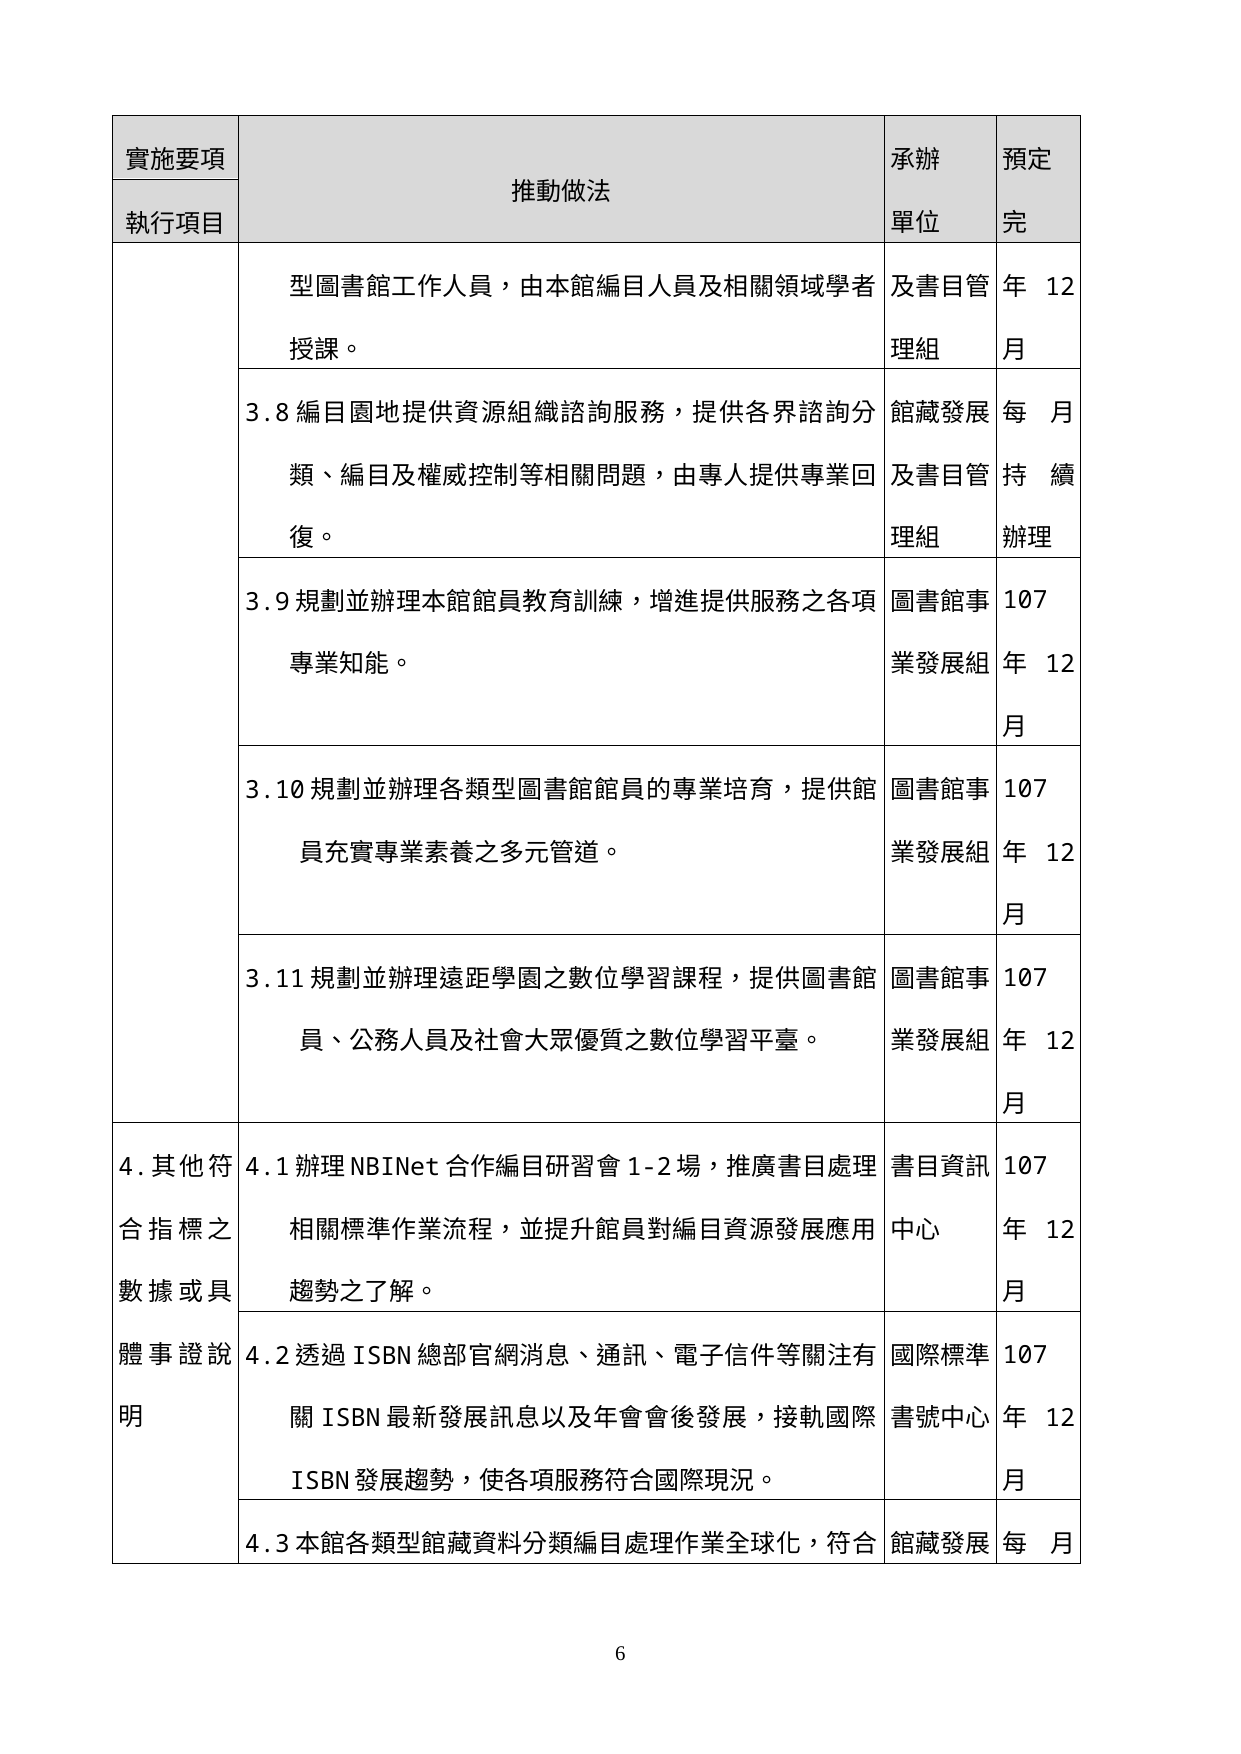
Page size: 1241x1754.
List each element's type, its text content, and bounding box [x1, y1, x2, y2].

table_cell 4.其他符合指標之數據或具體事證說明 [113, 1123, 238, 1563]
table_cell 3.8編目園地提供資源組織諮詢服務，提供各界諮詢分類、編目及權威控制等相關問題，由專人提供專業回復。 [239, 369, 884, 557]
table_header 預定完 成時間 [997, 116, 1080, 242]
table_header 實施要項 [113, 116, 238, 178]
table_cell 及書目管理組 [885, 243, 996, 368]
table_cell 4.3本館各類型館藏資料分類編目處理作業全球化，符合 [239, 1500, 884, 1563]
table_header 承辦 單位 [885, 116, 996, 242]
table_cell [113, 243, 238, 1122]
table_cell 107年12月 [997, 746, 1080, 934]
table_cell 圖書館事業發展組 [885, 746, 996, 934]
table_cell 型圖書館工作人員，由本館編目人員及相關領域學者授課。 [239, 243, 884, 368]
table_cell 圖書館事業發展組 [885, 558, 996, 745]
table_cell 館藏發展 [885, 1500, 996, 1563]
table_header 推動做法 [239, 116, 884, 242]
table_cell 107年12月 [997, 243, 1080, 368]
table_cell 107年12月 [997, 935, 1080, 1122]
table_cell 107年12月 [997, 1312, 1080, 1499]
table_cell 3.11規劃並辦理遠距學園之數位學習課程，提供圖書館員、公務人員及社會大眾優質之數位學習平臺。 [239, 935, 884, 1122]
table_cell 每月持續辦理 [997, 369, 1080, 557]
table_cell 國際標準書號中心 [885, 1312, 996, 1499]
table_cell 每月持續辦理 [997, 1500, 1080, 1563]
table_cell 書目資訊中心 [885, 1123, 996, 1311]
table_cell 圖書館事業發展組 [885, 935, 996, 1122]
table_cell 107年12月 [997, 558, 1080, 745]
table_cell 4.1辦理NBINet合作編目研習會1-2場，推廣書目處理相關標準作業流程，並提升館員對編目資源發展應用趨勢之了解。 [239, 1123, 884, 1311]
table_cell 4.2透過ISBN總部官網消息、通訊、電子信件等關注有關ISBN最新發展訊息以及年會會後發展，接軌國際ISBN發展趨勢，使各項服務符合國際現況。 [239, 1312, 884, 1499]
table_cell 107年12月 [997, 1123, 1080, 1311]
table_cell 館藏發展及書目管理組 [885, 369, 996, 557]
table_cell 3.10規劃並辦理各類型圖書館館員的專業培育，提供館員充實專業素養之多元管道。 [239, 746, 884, 934]
table_cell 執行項目 [113, 180, 238, 242]
table_cell 3.9規劃並辦理本館館員教育訓練，增進提供服務之各項專業知能。 [239, 558, 884, 745]
